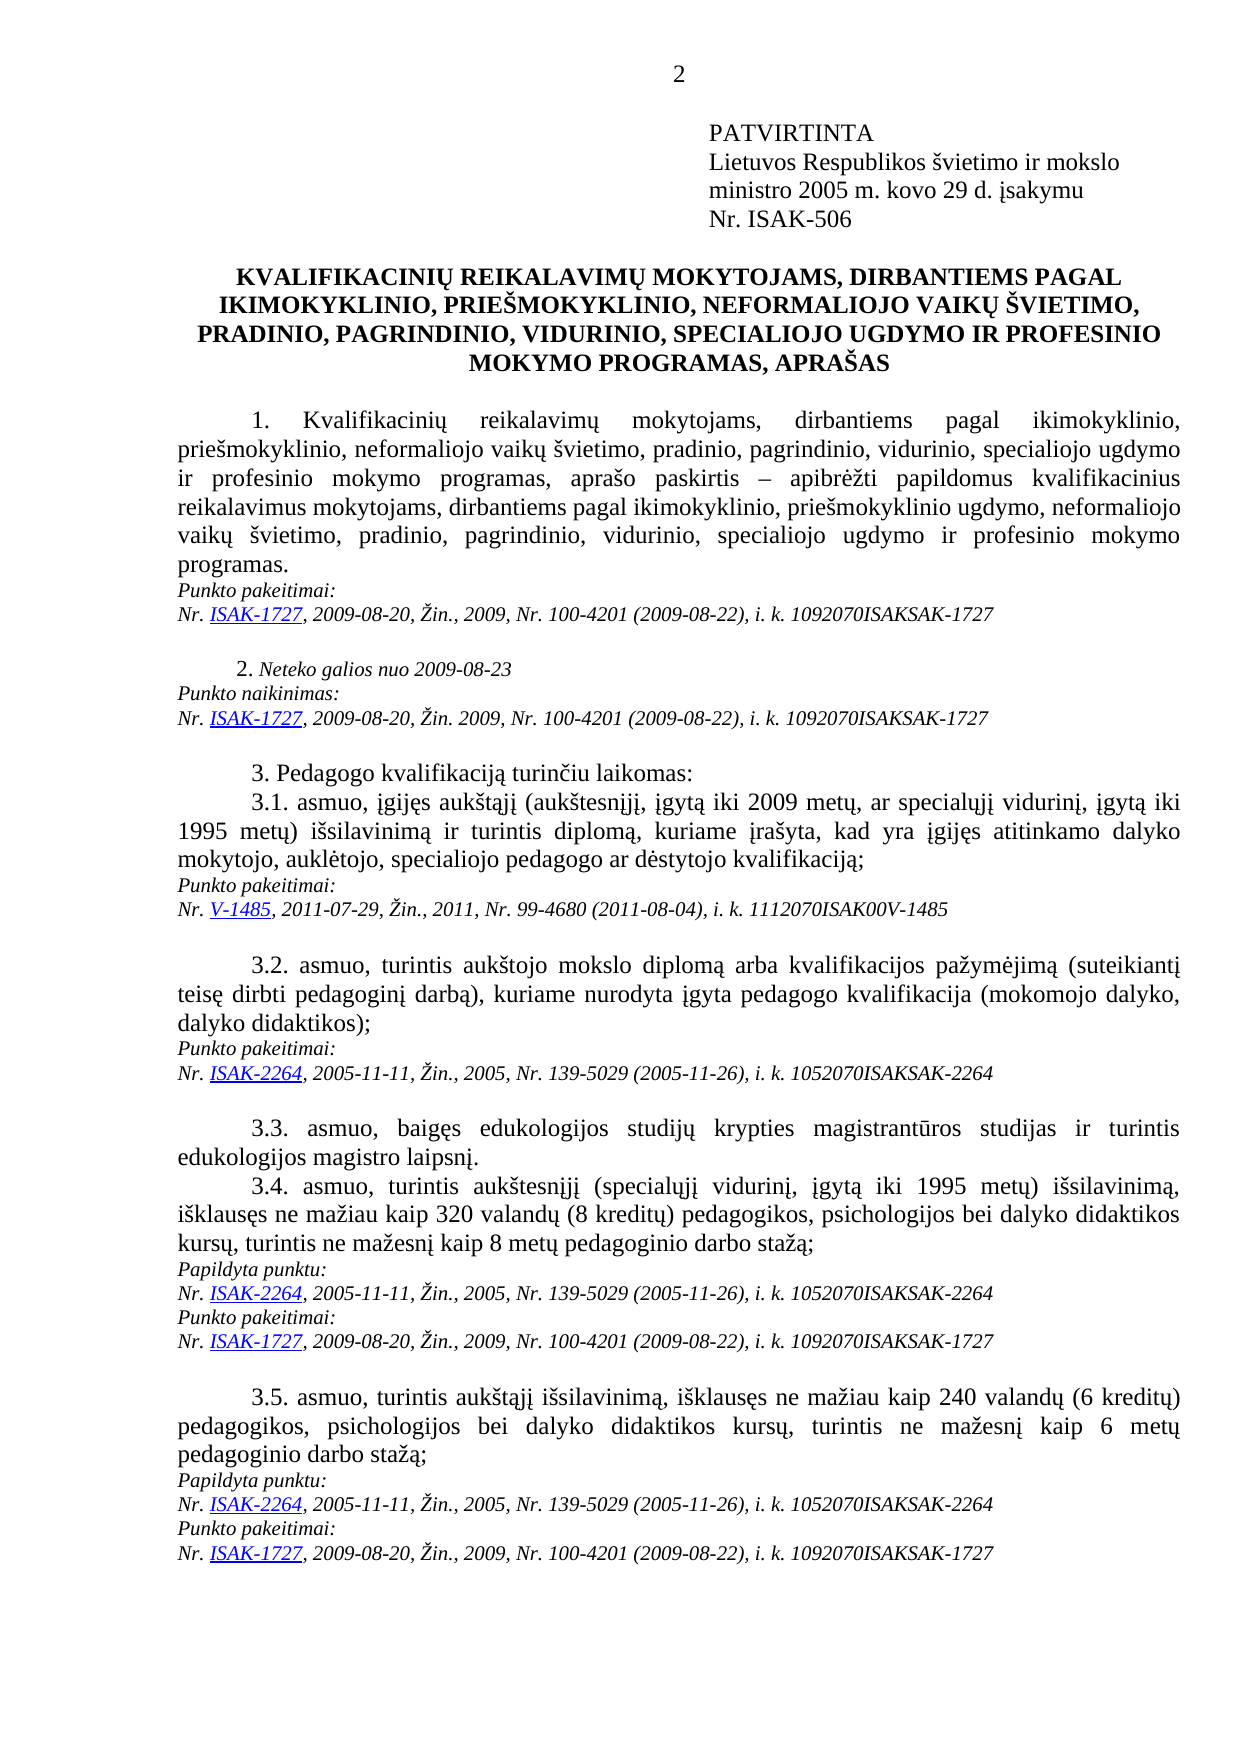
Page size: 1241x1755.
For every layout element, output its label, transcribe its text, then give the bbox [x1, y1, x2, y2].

text Nr. ISAK-2264, 2005-11-11, Žin., 2005, Nr. 139-5029 (2005-11-26), i. k. 1052070ISAKSAK-2264 [177, 1492, 1181, 1516]
text Punkto pakeitimai: [177, 1305, 1181, 1329]
text Nr. ISAK-1727, 2009-08-20, Žin., 2009, Nr. 100-4201 (2009-08-22), i. k. 1092070ISAKSAK-1727 [177, 602, 1181, 626]
text Punkto pakeitimai: [177, 1036, 1181, 1060]
text Papildyta punktu: [177, 1468, 1181, 1492]
text Nr. ISAK-2264, 2005-11-11, Žin., 2005, Nr. 139-5029 (2005-11-26), i. k. 1052070ISAKSAK-2264 [177, 1281, 1181, 1305]
text Nr. V-1485, 2011-07-29, Žin., 2011, Nr. 99-4680 (2011-08-04), i. k. 1112070ISAK00V-1485 [177, 897, 1181, 921]
text Nr. ISAK-506 [177, 204, 1181, 233]
text Lietuvos Respublikos švietimo ir mokslo [177, 147, 1181, 176]
text Punkto naikinimas: [177, 681, 1181, 705]
text 2. Neteko galios nuo 2009-08-23 [177, 655, 1181, 681]
text Punkto pakeitimai: [177, 1516, 1181, 1540]
text 3.5. asmuo, turintis aukštąjį išsilavinimą, išklausęs ne mažiau kaip 240 valandų (6 kreditų) pedagogikos, psichologijos bei dalyko didaktikos kursų, turintis ne mažesnį kaip 6 metų pedagoginio darbo stažą; [177, 1382, 1181, 1468]
text Nr. ISAK-2264, 2005-11-11, Žin., 2005, Nr. 139-5029 (2005-11-26), i. k. 1052070ISAKSAK-2264 [177, 1060, 1181, 1084]
text 3. Pedagogo kvalifikaciją turinčiu laikomas: [177, 758, 1181, 787]
text Punkto pakeitimai: [177, 578, 1181, 602]
text PATVIRTINTA [709, 118, 1181, 147]
text ministro 2005 m. kovo 29 d. įsakymu [177, 176, 1181, 204]
text Papildyta punktu: [177, 1257, 1181, 1281]
text Nr. ISAK-1727, 2009-08-20, Žin., 2009, Nr. 100-4201 (2009-08-22), i. k. 1092070ISAKSAK-1727 [177, 1540, 1181, 1564]
text 3.2. asmuo, turintis aukštojo mokslo diplomą arba kvalifikacijos pažymėjimą (suteikiantį teisę dirbti pedagoginį darbą), kuriame nurodyta įgyta pedagogo kvalifikacija (mokomojo dalyko, dalyko didaktikos); [177, 950, 1181, 1036]
text Nr. ISAK-1727, 2009-08-20, Žin. 2009, Nr. 100-4201 (2009-08-22), i. k. 1092070ISAKSAK-1727 [177, 705, 1181, 729]
text Nr. ISAK-1727, 2009-08-20, Žin., 2009, Nr. 100-4201 (2009-08-22), i. k. 1092070ISAKSAK-1727 [177, 1329, 1181, 1353]
text KVALIFIKACINIŲ REIKALAVIMŲ MOKYTOJAMS, DIRBANTIEMS PAGAL IKIMOKYKLINIO, PRIEŠMOKYKLINIO, NEFORMALIOJO VAIKŲ ŠVIETIMO, PRADINIO, PAGRINDINIO, VIDURINIO, SPECIALIOJO UGDYMO IR PROFESINIO MOKYMO PROGRAMAS, APRAŠAS [177, 262, 1181, 377]
text Punkto pakeitimai: [177, 873, 1181, 897]
text 3.1. asmuo, įgijęs aukštąjį (aukštesnįjį, įgytą iki 2009 metų, ar specialųjį vidurinį, įgytą iki 1995 metų) išsilavinimą ir turintis diplomą, kuriame įrašyta, kad yra įgijęs atitinkamo dalyko mokytojo, auklėtojo, specialiojo pedagogo ar dėstytojo kvalifikaciją; [177, 787, 1181, 873]
text 3.4. asmuo, turintis aukštesnįjį (specialųjį vidurinį, įgytą iki 1995 metų) išsilavinimą, išklausęs ne mažiau kaip 320 valandų (8 kreditų) pedagogikos, psichologijos bei dalyko didaktikos kursų, turintis ne mažesnį kaip 8 metų pedagoginio darbo stažą; [177, 1171, 1181, 1257]
text 1. Kvalifikacinių reikalavimų mokytojams, dirbantiems pagal ikimokyklinio, priešmokyklinio, neformaliojo vaikų švietimo, pradinio, pagrindinio, vidurinio, specialiojo ugdymo ir profesinio mokymo programas, aprašo paskirtis – apibrėžti papildomus kvalifikacinius reikalavimus mokytojams, dirbantiems pagal ikimokyklinio, priešmokyklinio ugdymo, neformaliojo vaikų švietimo, pradinio, pagrindinio, vidurinio, specialiojo ugdymo ir profesinio mokymo programas. [177, 406, 1181, 578]
text 3.3. asmuo, baigęs edukologijos studijų krypties magistrantūros studijas ir turintis edukologijos magistro laipsnį. [177, 1113, 1181, 1171]
